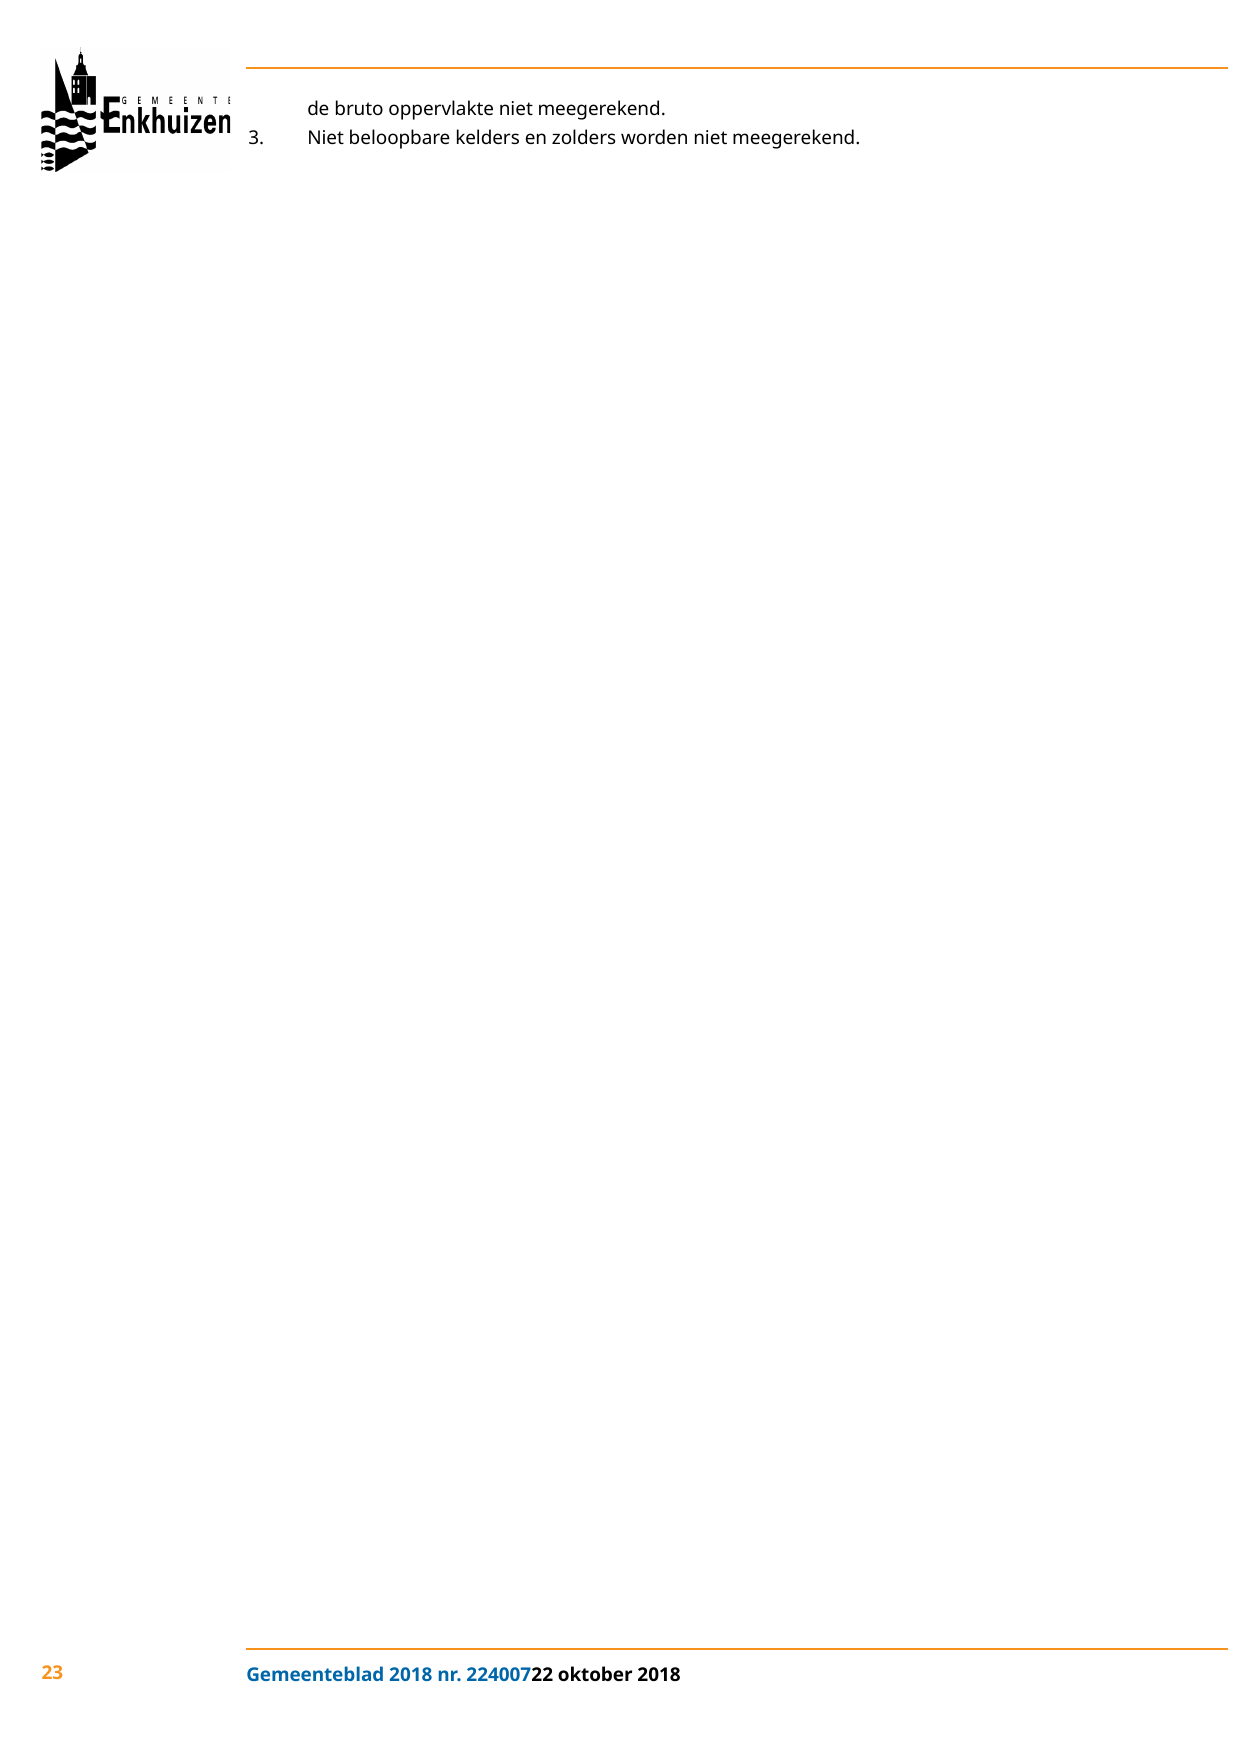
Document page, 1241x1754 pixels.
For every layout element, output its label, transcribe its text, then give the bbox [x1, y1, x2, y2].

picture [41, 47, 231, 172]
list de bruto oppervlakte niet meegerekend. [248, 95, 1152, 121]
list Niet beloopbare kelders en zolders worden niet meegerekend. [248, 124, 1152, 150]
